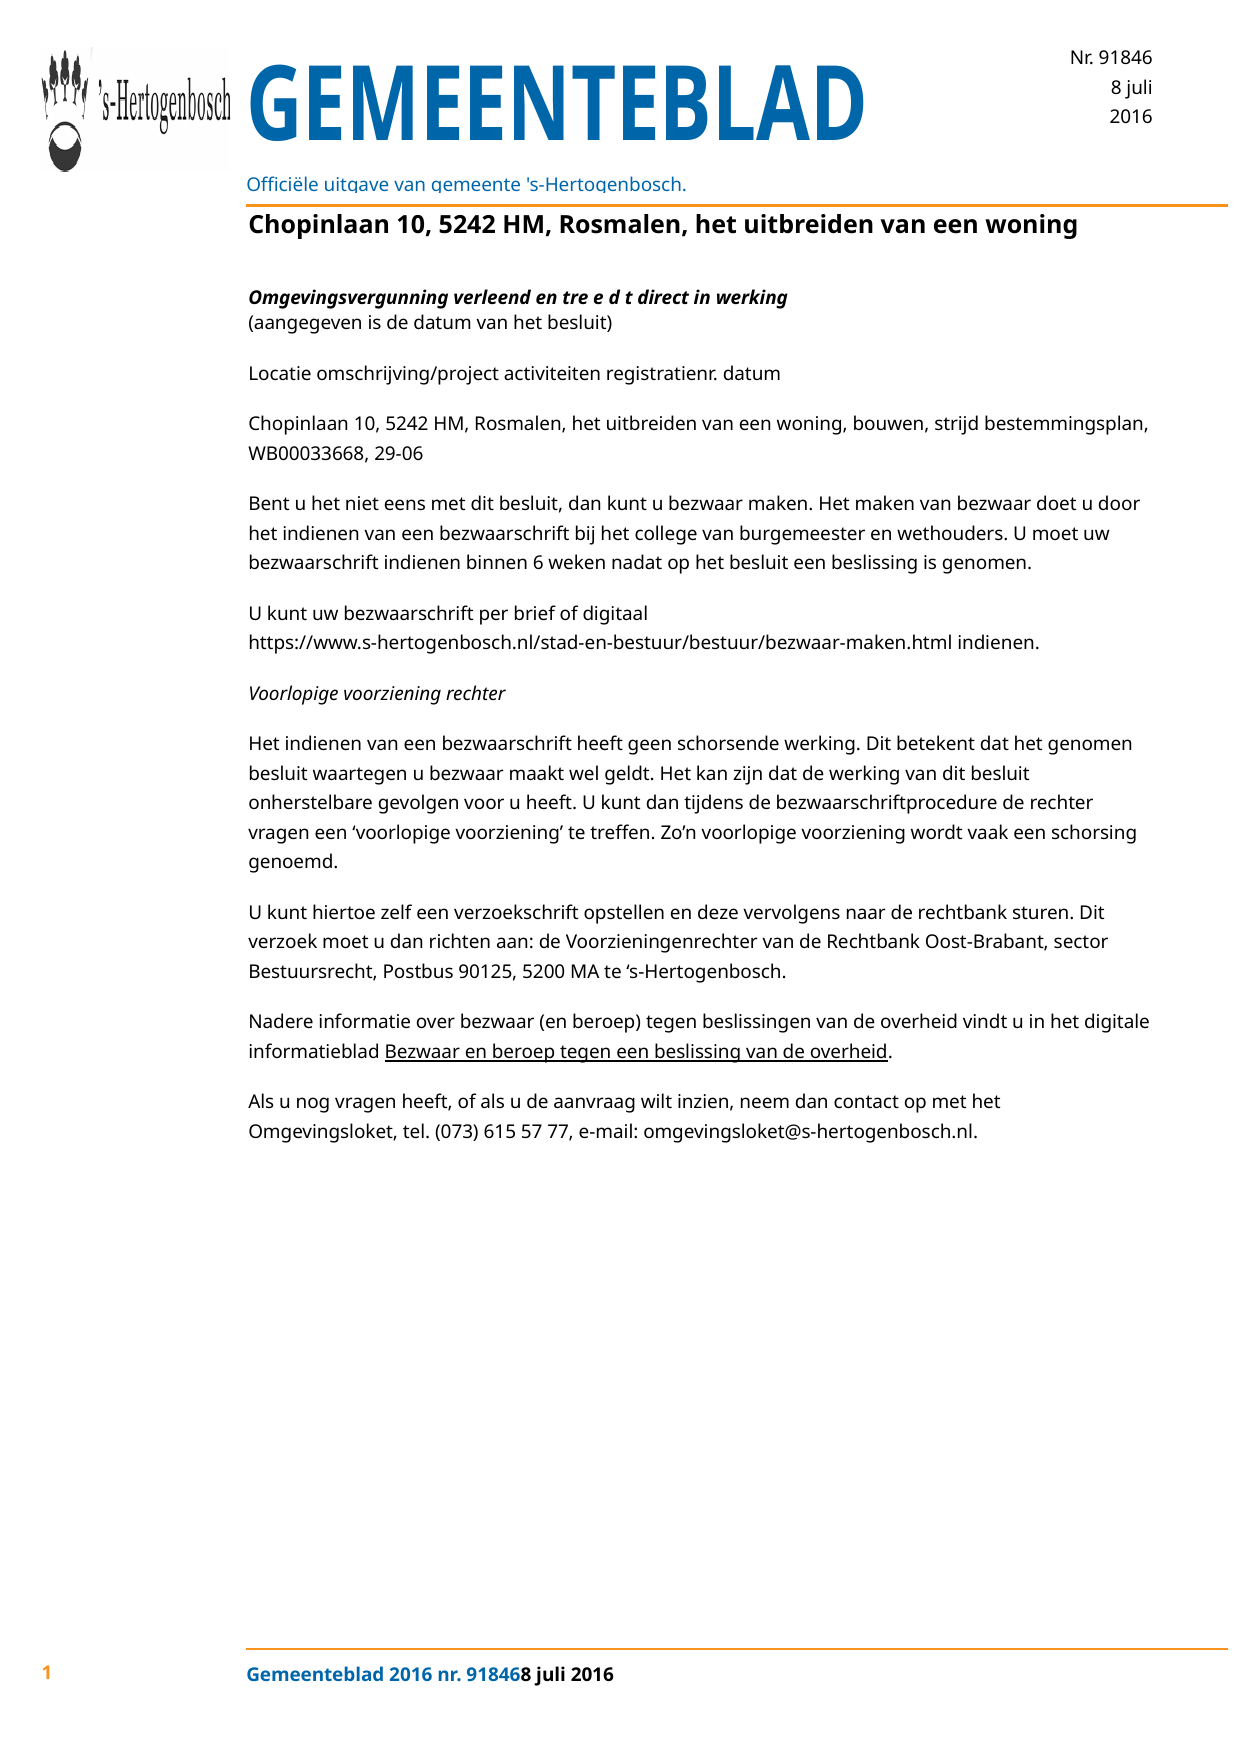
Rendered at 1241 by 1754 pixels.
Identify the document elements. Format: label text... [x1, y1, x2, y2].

text U kunt uw bezwaarschrift per brief of digitaal https://www.s-hertogenbosch.nl/stad-en-bestuur/bestuur/bezwaar-maken.html indienen. [248, 600, 1152, 655]
picture [41, 47, 231, 172]
text (aangegeven is de datum van het besluit) [248, 309, 1152, 335]
text Bent u het niet eens met dit besluit, dan kunt u bezwaar maken. Het maken van bezwaar doet u door het indienen van een bezwaarschrift bij het college van burgemeester en wethouders. U moet uw bezwaarschrift indienen binnen 6 weken nadat op het besluit een beslissing is genomen. [248, 490, 1152, 575]
text Locatie omschrijving/project activiteiten registratienr. datum [248, 360, 1152, 386]
text Chopinlaan 10, 5242 HM, Rosmalen, het uitbreiden van een woning [248, 207, 1152, 241]
text Als u nog vragen heeft, of als u de aanvraag wilt inzien, neem dan contact op met het Omgevingsloket, tel. (073) 615 57 77, e-mail: omgevingsloket@s-hertogenbosch.nl. [248, 1089, 1152, 1144]
text Voorlopige voorziening rechter [248, 680, 1152, 706]
text Het indienen van een bezwaarschrift heeft geen schorsende werking. Dit betekent dat het genomen besluit waartegen u bezwaar maakt wel geldt. Het kan zijn dat de werking van dit besluit onherstelbare gevolgen voor u heeft. U kunt dan tijdens de bezwaarschriftprocedure de rechter vragen een ‘voorlopige voorziening’ te treffen. Zo’n voorlopige voorziening wordt vaak een schorsing genoemd. [248, 730, 1152, 874]
text Omgevingsvergunning verleend en tre e d t direct in werking [248, 284, 1152, 309]
text Nadere informatie over bezwaar (en beroep) tegen beslissingen van de overheid vindt u in het digitale informatieblad Bezwaar en beroep tegen een beslissing van de overheid. [248, 1009, 1152, 1064]
text Chopinlaan 10, 5242 HM, Rosmalen, het uitbreiden van een woning, bouwen, strijd bestemmingsplan, WB00033668, 29-06 [248, 410, 1152, 466]
text U kunt hiertoe zelf een verzoekschrift opstellen en deze vervolgens naar de rechtbank sturen. Dit verzoek moet u dan richten aan: de Voorzieningenrechter van de Rechtbank Oost-Brabant, sector Bestuursrecht, Postbus 90125, 5200 MA te ‘s-Hertogenbosch. [248, 899, 1152, 984]
